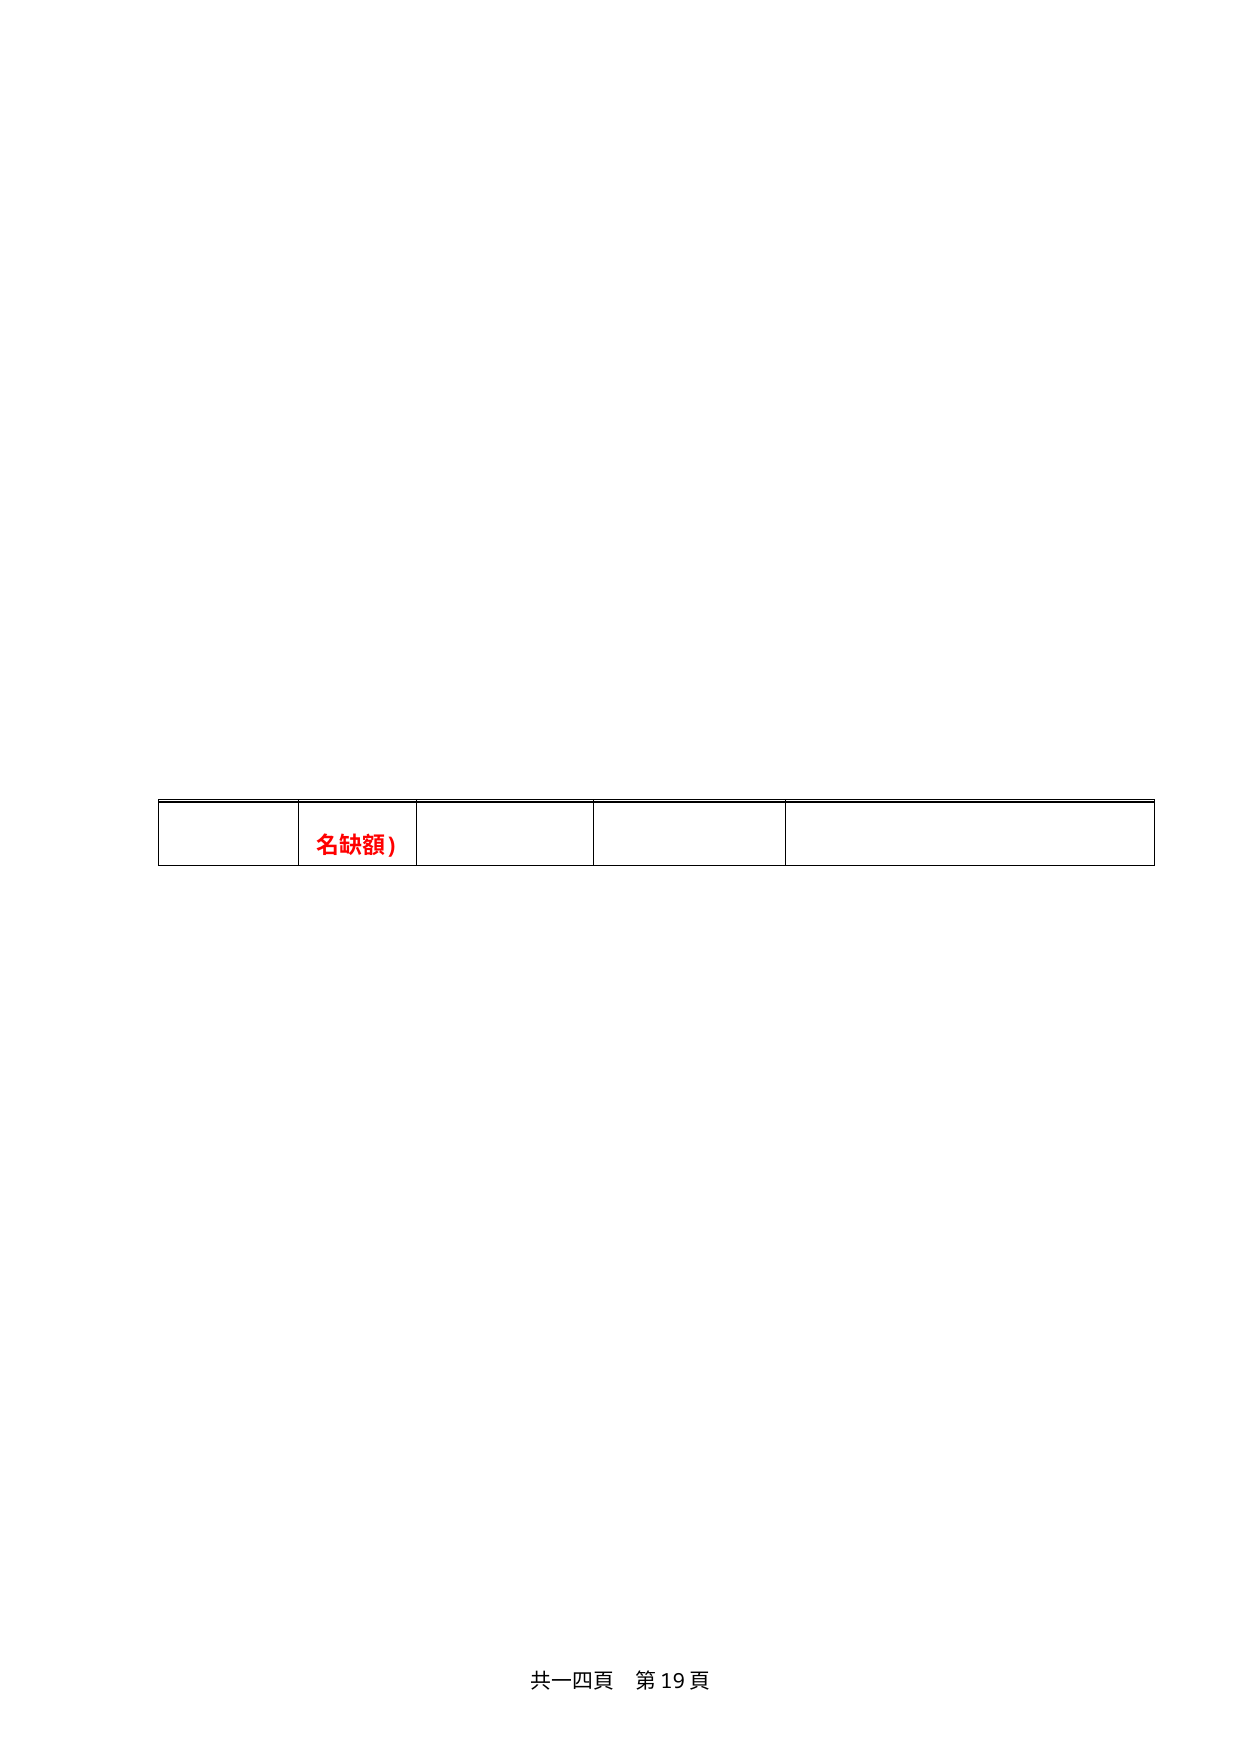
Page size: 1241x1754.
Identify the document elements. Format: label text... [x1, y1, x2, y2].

table_cell [417, 803, 593, 865]
table_cell [594, 803, 785, 865]
table_cell [786, 803, 1154, 865]
table_cell 名缺額) [299, 803, 416, 865]
table_cell [159, 803, 298, 865]
